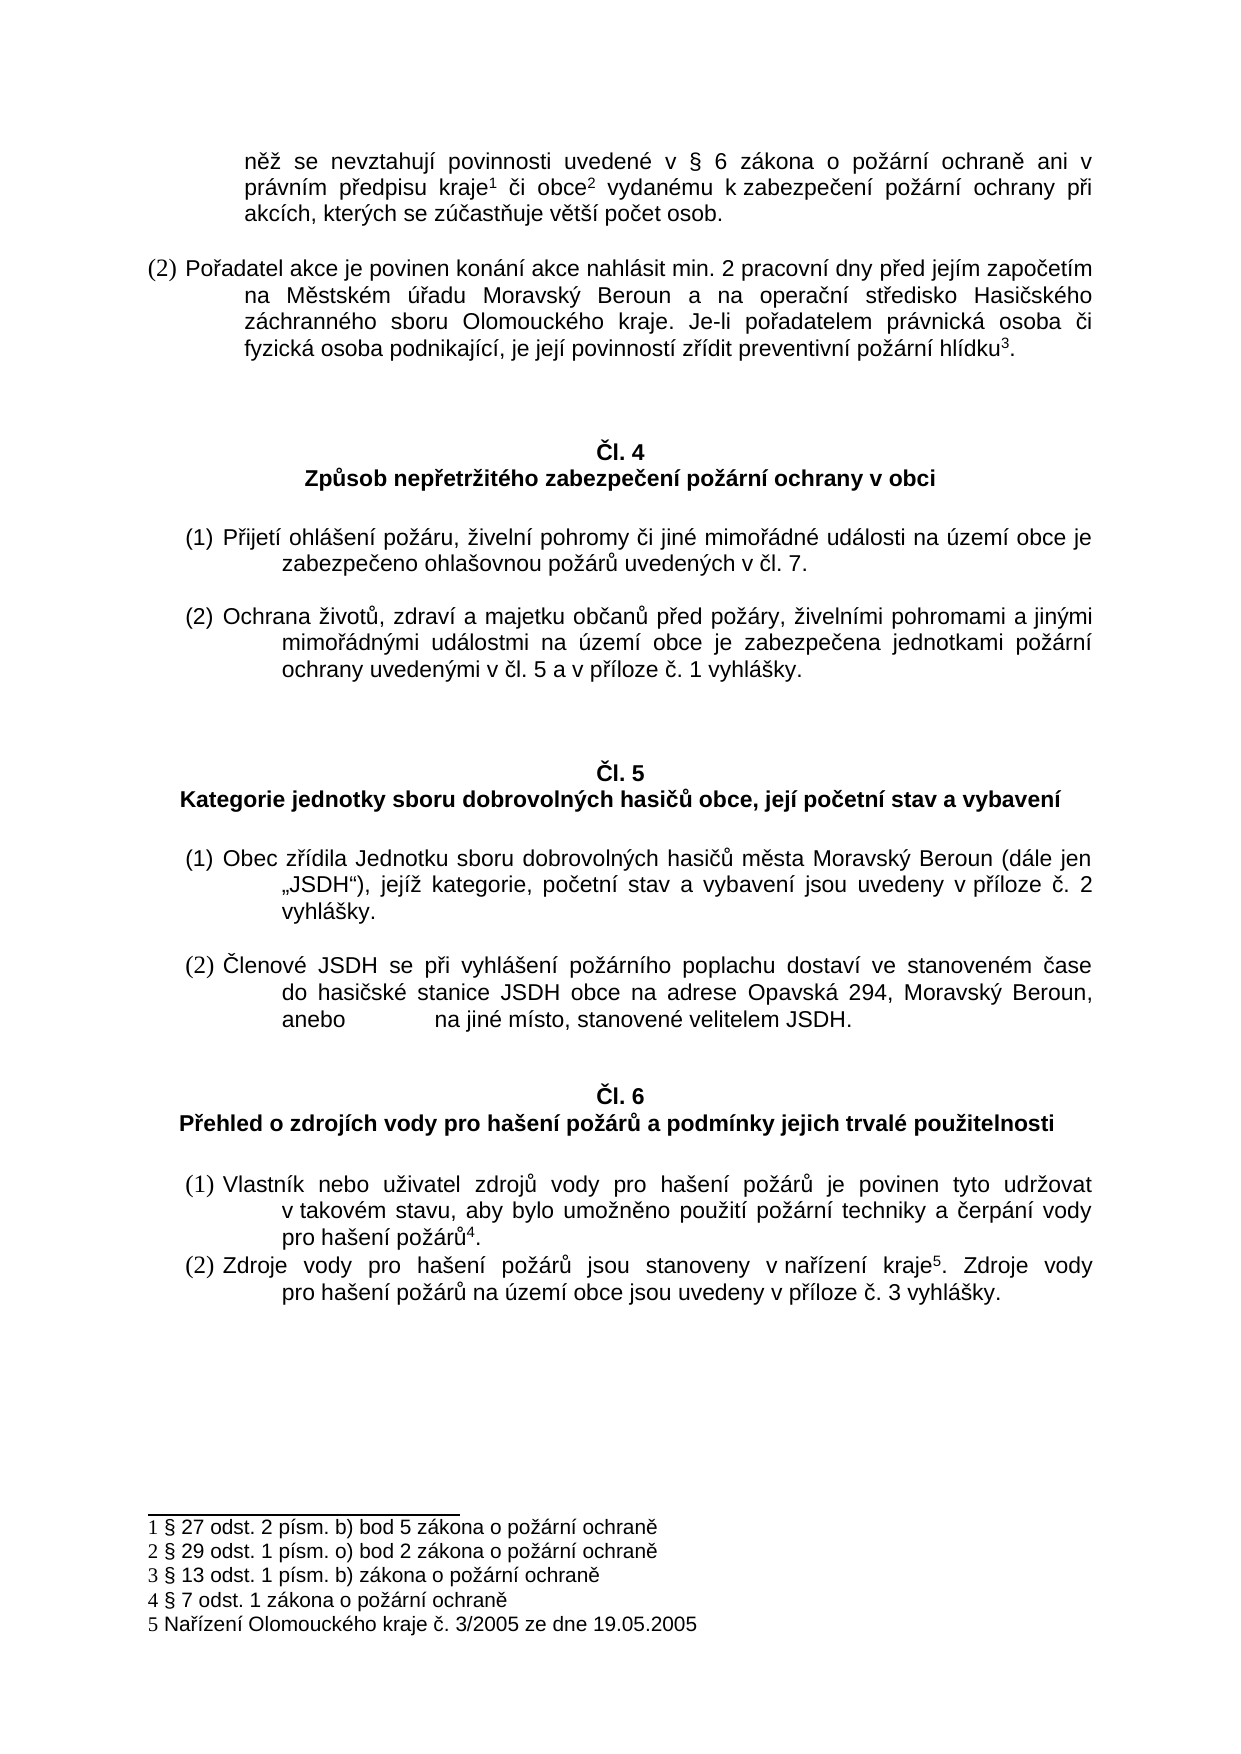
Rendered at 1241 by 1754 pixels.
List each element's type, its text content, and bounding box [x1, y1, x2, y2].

list § 29 odst. 1 písm. o) bod 2 zákona o požární ochraně [148, 1539, 1093, 1563]
list § 7 odst. 1 zákona o požární ochraně [148, 1587, 1093, 1612]
list Přijetí ohlášení požáru, živelní pohromy či jiné mimořádné události na území obce je zabezpečeno ohlašovnou požárů uvedených v čl. 7. [185, 524, 1093, 577]
list Obec zřídila Jednotku sboru dobrovolných hasičů města Moravský Beroun (dále jen „JSDH“), jejíž kategorie, početní stav a vybavení jsou uvedeny v příloze č. 2 vyhlášky. [185, 845, 1093, 924]
subtitle Čl. 4 Způsob nepřetržitého zabezpečení požární ochrany v obci [148, 439, 1093, 491]
subtitle Čl. 6 Přehled o zdrojích vody pro hašení požárů a podmínky jejich trvalé použitelnosti [148, 1083, 1093, 1136]
list Pořadatel akce je povinen konání akce nahlásit min. 2 pracovní dny před jejím započetím na Městském úřadu Moravský Beroun a na operační středisko Hasičského záchranného sboru Olomouckého kraje. Je-li pořadatelem právnická osoba či fyzická osoba podnikající, je její povinností zřídit preventivní požární hlídku. [148, 253, 1093, 361]
list Ochrana životů, zdraví a majetku občanů před požáry, živelními pohromami a jinými mimořádnými událostmi na území obce je zabezpečena jednotkami požární ochrany uvedenými v čl. 5 a v příloze č. 1 vyhlášky. [185, 603, 1093, 682]
list něž se nevztahují povinnosti uvedené v § 6 zákona o požární ochraně ani v právním předpisu kraje či obce vydanému k zabezpečení požární ochrany při akcích, kterých se zúčastňuje větší počet osob. [148, 148, 1093, 227]
list § 13 odst. 1 písm. b) zákona o požární ochraně [148, 1563, 1093, 1587]
list Členové JSDH se při vyhlášení požárního poplachu dostaví ve stanoveném čase do hasičské stanice JSDH obce na adrese Opavská 294, Moravský Beroun, anebo na jiné místo, stanovené velitelem JSDH. [185, 951, 1093, 1032]
list Nařízení Olomouckého kraje č. 3/2005 ze dne 19.05.2005 [148, 1612, 1093, 1636]
list Vlastník nebo uživatel zdrojů vody pro hašení požárů je povinen tyto udržovat v takovém stavu, aby bylo umožněno použití požární techniky a čerpání vody pro hašení požárů. [185, 1169, 1093, 1250]
subtitle Čl. 5 Kategorie jednotky sboru dobrovolných hasičů obce, její početní stav a vybavení [148, 760, 1093, 812]
list § 27 odst. 2 písm. b) bod 5 zákona o požární ochraně [148, 1515, 1093, 1539]
list Zdroje vody pro hašení požárů jsou stanoveny v nařízení kraje. Zdroje vody pro hašení požárů na území obce jsou uvedeny v příloze č. 3 vyhlášky. [185, 1250, 1093, 1305]
